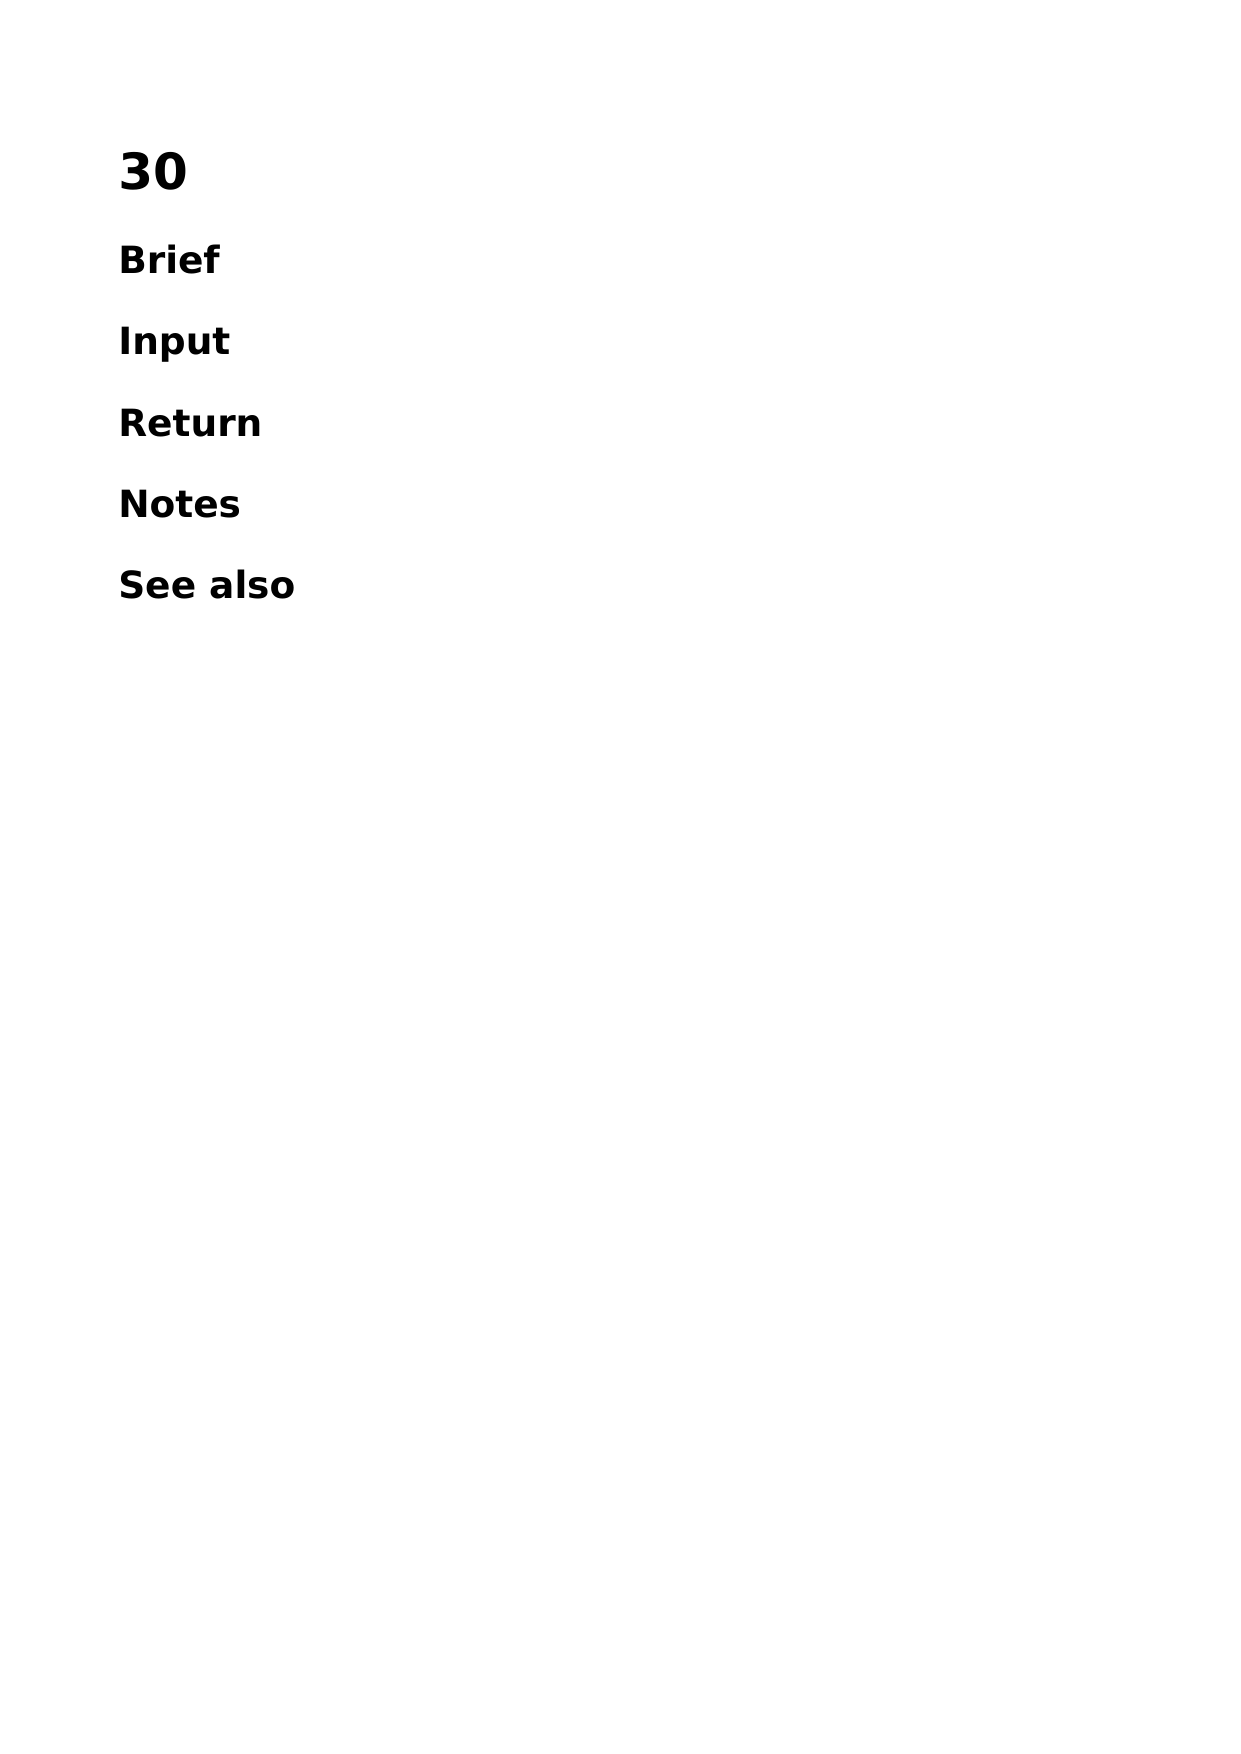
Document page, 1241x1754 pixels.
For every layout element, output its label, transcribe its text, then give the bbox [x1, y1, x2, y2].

subtitle Return [118, 401, 1122, 445]
subtitle Brief [118, 239, 1122, 282]
subtitle See also [118, 563, 1122, 607]
subtitle 30 [118, 143, 1122, 201]
subtitle Notes [118, 482, 1122, 526]
subtitle Input [118, 320, 1122, 364]
